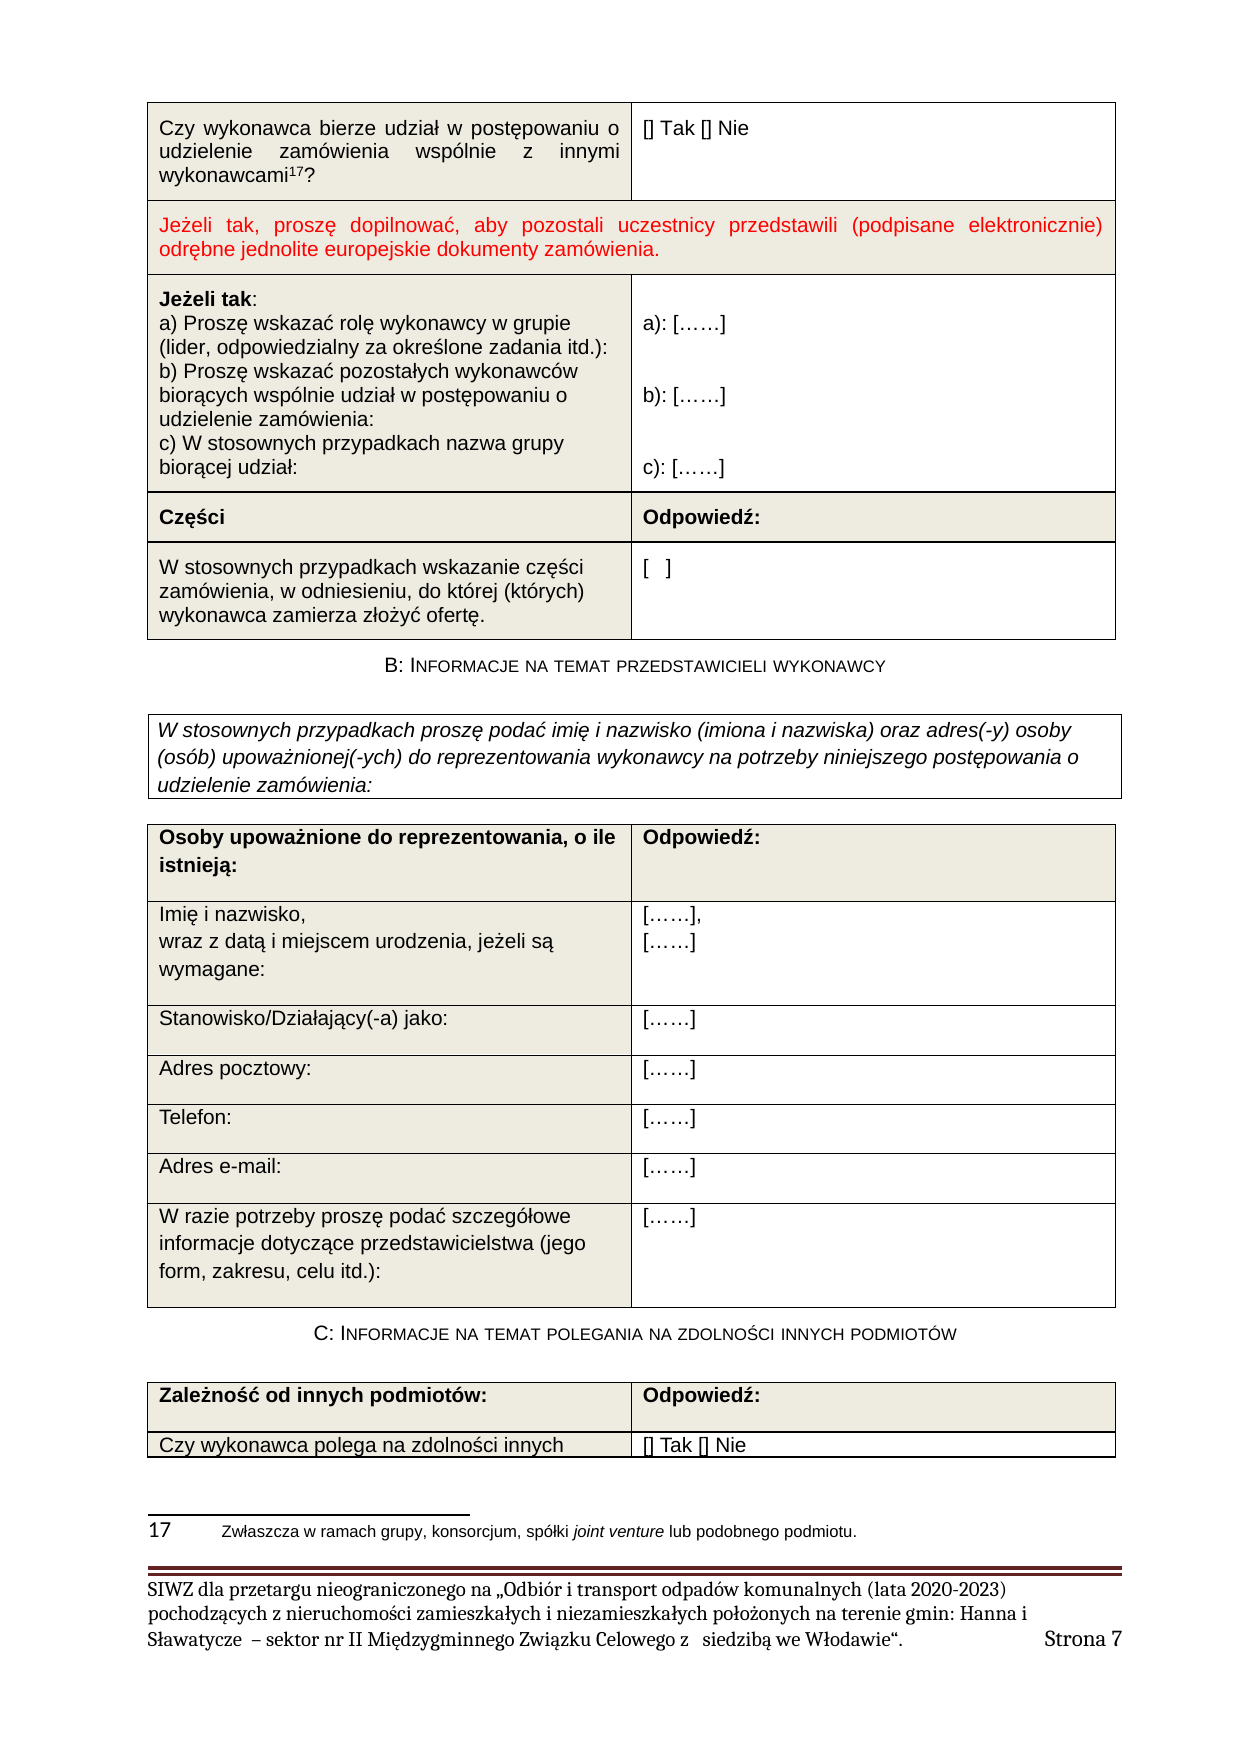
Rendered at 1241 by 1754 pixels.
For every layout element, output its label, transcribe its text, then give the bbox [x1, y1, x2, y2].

text C: Informacje na temat polegania na zdolności innych podmiotów [148, 1321, 1122, 1344]
table_header Odpowiedź: [632, 1383, 1115, 1431]
table_cell a): [……] b): [……] c): [……] [632, 275, 1115, 491]
table_cell W stosownych przypadkach wskazanie części zamówienia, w odniesieniu, do której (których) wykonawca zamierza złożyć ofertę. [148, 543, 631, 639]
text B: Informacje na temat przedstawicieli wykonawcy [148, 653, 1122, 677]
table_cell [……] [632, 1105, 1115, 1153]
table_cell [……] [632, 1006, 1115, 1054]
table_cell [] Tak [] Nie [632, 103, 1115, 200]
table_cell Czy wykonawca bierze udział w postępowaniu o udzielenie zamówienia wspólnie z innymi wykonawcami? [148, 103, 631, 200]
table_cell Jeżeli tak, proszę dopilnować, aby pozostali uczestnicy przedstawili (podpisane elektronicznie) odrębne jednolite europejskie dokumenty zamówienia. [148, 201, 1115, 274]
table_cell Imię i nazwisko, wraz z datą i miejscem urodzenia, jeżeli są wymagane: [148, 902, 631, 1005]
table_cell W razie potrzeby proszę podać szczegółowe informacje dotyczące przedstawicielstwa (jego form, zakresu, celu itd.): [148, 1204, 631, 1307]
table_cell [……], [……] [632, 902, 1115, 1005]
table_header Osoby upoważnione do reprezentowania, o ile istnieją: [148, 825, 631, 901]
table_cell Adres pocztowy: [148, 1056, 631, 1104]
table_cell Jeżeli tak: a) Proszę wskazać rolę wykonawcy w grupie (lider, odpowiedzialny za określone zadania itd.): b) Proszę wskazać pozostałych wykonawców biorących wspólnie udział w postępowaniu o udzielenie zamówienia: c) W stosownych przypadkach nazwa grupy biorącej udział: [148, 275, 631, 491]
table_cell [……] [632, 1154, 1115, 1203]
table_cell Czy wykonawca polega na zdolności innych [148, 1433, 631, 1456]
text W stosownych przypadkach proszę podać imię i nazwisko (imiona i nazwiska) oraz adres(-y) osoby (osób) upoważnionej(-ych) do reprezentowania wykonawcy na potrzeby niniejszego postępowania o udzielenie zamówienia: [149, 715, 1121, 798]
table_header Odpowiedź: [632, 825, 1115, 901]
table_cell Adres e-mail: [148, 1154, 631, 1203]
table_cell Telefon: [148, 1105, 631, 1153]
table_cell [……] [632, 1056, 1115, 1104]
table_cell [] Tak [] Nie [632, 1433, 1115, 1456]
table_cell Stanowisko/Działający(-a) jako: [148, 1006, 631, 1054]
table_header Zależność od innych podmiotów: [148, 1383, 631, 1431]
table_cell Części [148, 493, 631, 541]
table_cell [ ] [632, 543, 1115, 639]
table_cell Odpowiedź: [632, 493, 1115, 541]
table_cell [……] [632, 1204, 1115, 1307]
